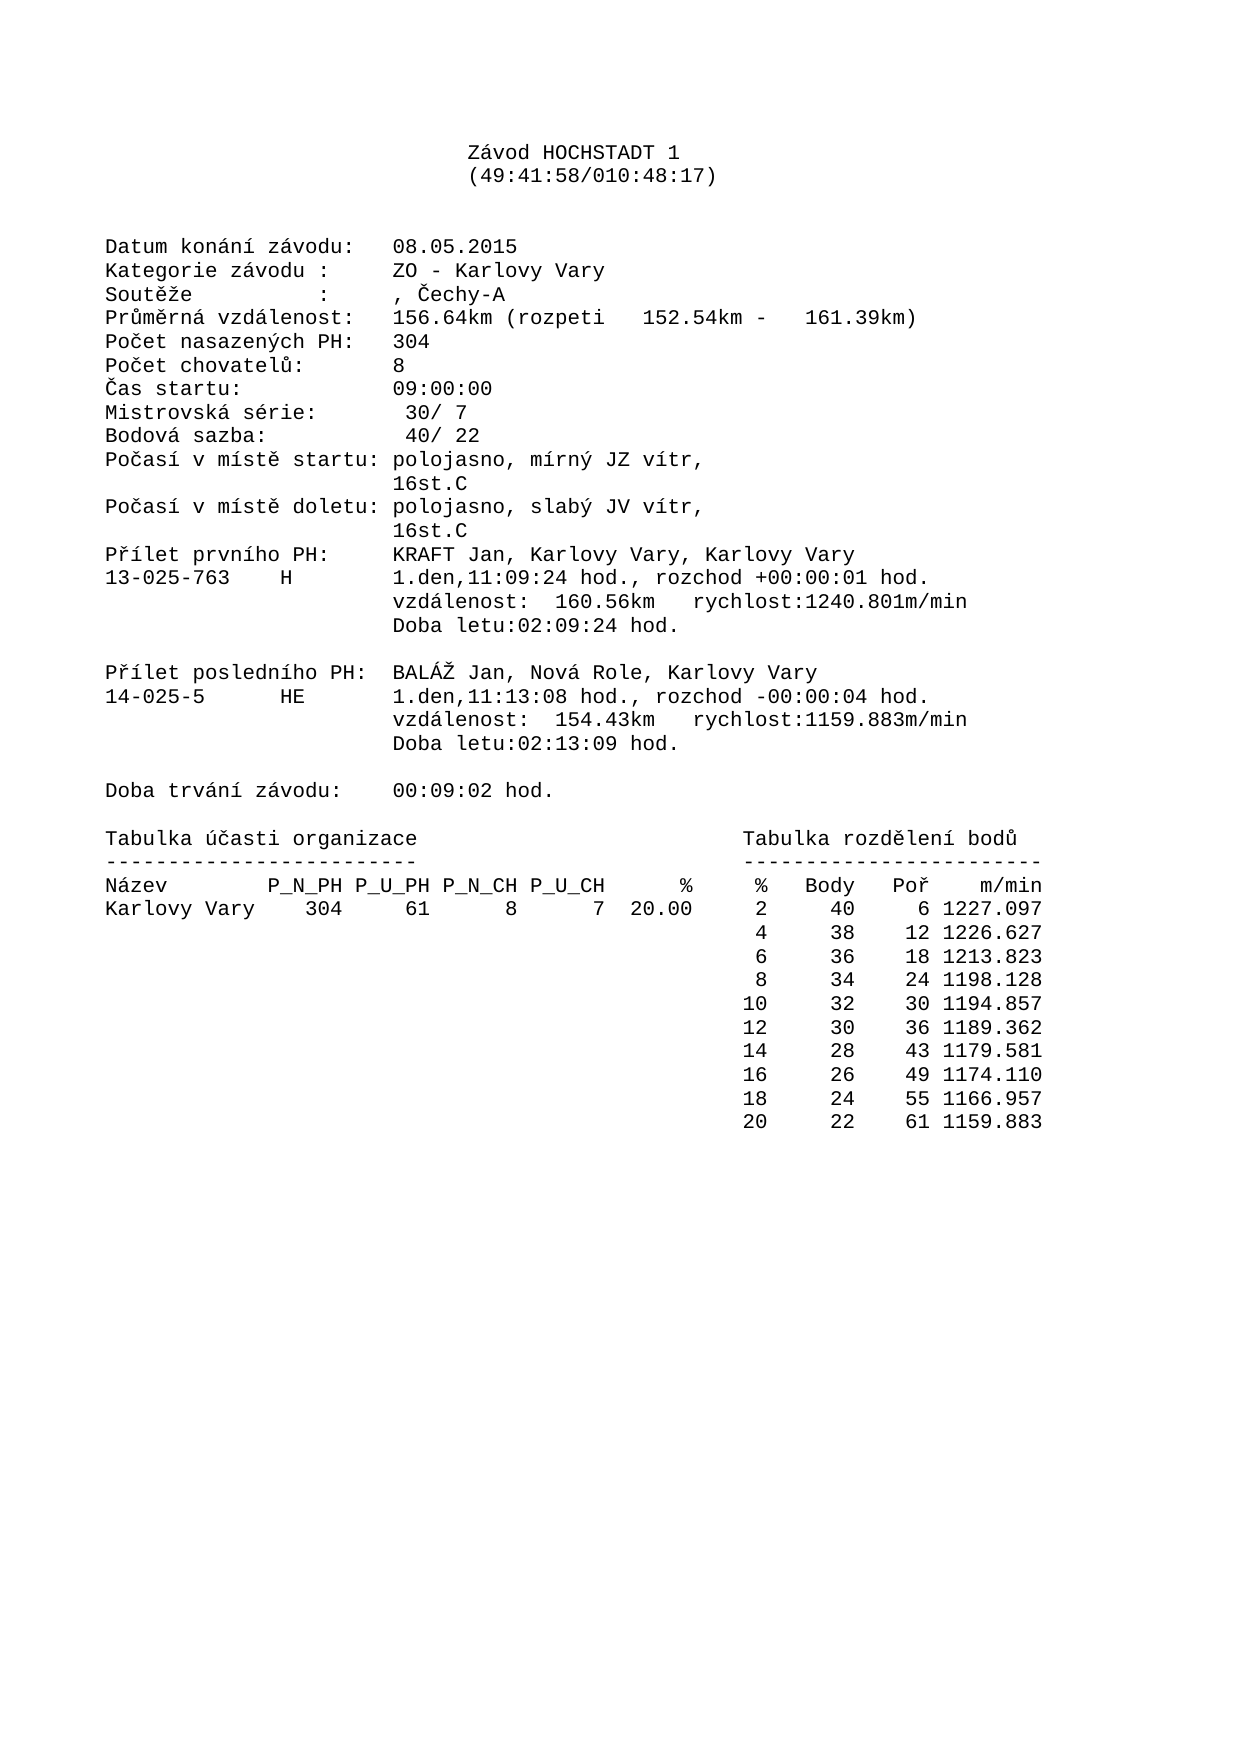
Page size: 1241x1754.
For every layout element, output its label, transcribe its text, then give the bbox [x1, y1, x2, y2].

text 16 26 49 1174.110 [92, 1064, 1151, 1088]
text Soutěže : , Čechy-A [92, 284, 1151, 307]
text vzdálenost: 154.43km rychlost:1159.883m/min [92, 709, 1151, 733]
text Počasí v místě doletu: polojasno, slabý JV vítr, [92, 496, 1151, 520]
text 18 24 55 1166.957 [92, 1088, 1151, 1111]
text 13-025-763 H 1.den,11:09:24 hod., rozchod +00:00:01 hod. [92, 567, 1151, 591]
text 14 28 43 1179.581 [92, 1040, 1151, 1064]
text Mistrovská série: 30/ 7 [92, 402, 1151, 426]
text Závod HOCHSTADT 1 [92, 142, 1151, 165]
text Karlovy Vary 304 61 8 7 20.00 2 40 6 1227.097 [92, 898, 1151, 922]
text (49:41:58/010:48:17) [92, 165, 1151, 189]
text 20 22 61 1159.883 [92, 1111, 1151, 1135]
text Přílet prvního PH: KRAFT Jan, Karlovy Vary, Karlovy Vary [92, 544, 1151, 567]
text 16st.C [92, 520, 1151, 544]
text Tabulka účasti organizace Tabulka rozdělení bodů [92, 827, 1151, 851]
text Doba letu:02:13:09 hod. [92, 733, 1151, 757]
text 4 38 12 1226.627 [92, 922, 1151, 946]
text 12 30 36 1189.362 [92, 1017, 1151, 1040]
text Doba letu:02:09:24 hod. [92, 615, 1151, 638]
text Čas startu: 09:00:00 [92, 378, 1151, 402]
text vzdálenost: 160.56km rychlost:1240.801m/min [92, 591, 1151, 615]
text Datum konání závodu: 08.05.2015 [92, 236, 1151, 260]
text Přílet posledního PH: BALÁŽ Jan, Nová Role, Karlovy Vary [92, 662, 1151, 686]
text Doba trvání závodu: 00:09:02 hod. [92, 780, 1151, 804]
text 8 34 24 1198.128 [92, 969, 1151, 993]
text Počet nasazených PH: 304 [92, 331, 1151, 354]
text Bodová sazba: 40/ 22 [92, 426, 1151, 449]
text 10 32 30 1194.857 [92, 993, 1151, 1017]
text 16st.C [92, 473, 1151, 496]
text Kategorie závodu : ZO - Karlovy Vary [92, 260, 1151, 284]
text 6 36 18 1213.823 [92, 946, 1151, 969]
text Počet chovatelů: 8 [92, 354, 1151, 378]
text Průměrná vzdálenost: 156.64km (rozpeti 152.54km - 161.39km) [92, 307, 1151, 331]
text 14-025-5 HE 1.den,11:13:08 hod., rozchod -00:00:04 hod. [92, 686, 1151, 709]
text Počasí v místě startu: polojasno, mírný JZ vítr, [92, 449, 1151, 473]
text Název P_N_PH P_U_PH P_N_CH P_U_CH % % Body Poř m/min [92, 875, 1151, 898]
text ------------------------- ------------------------ [92, 851, 1151, 875]
